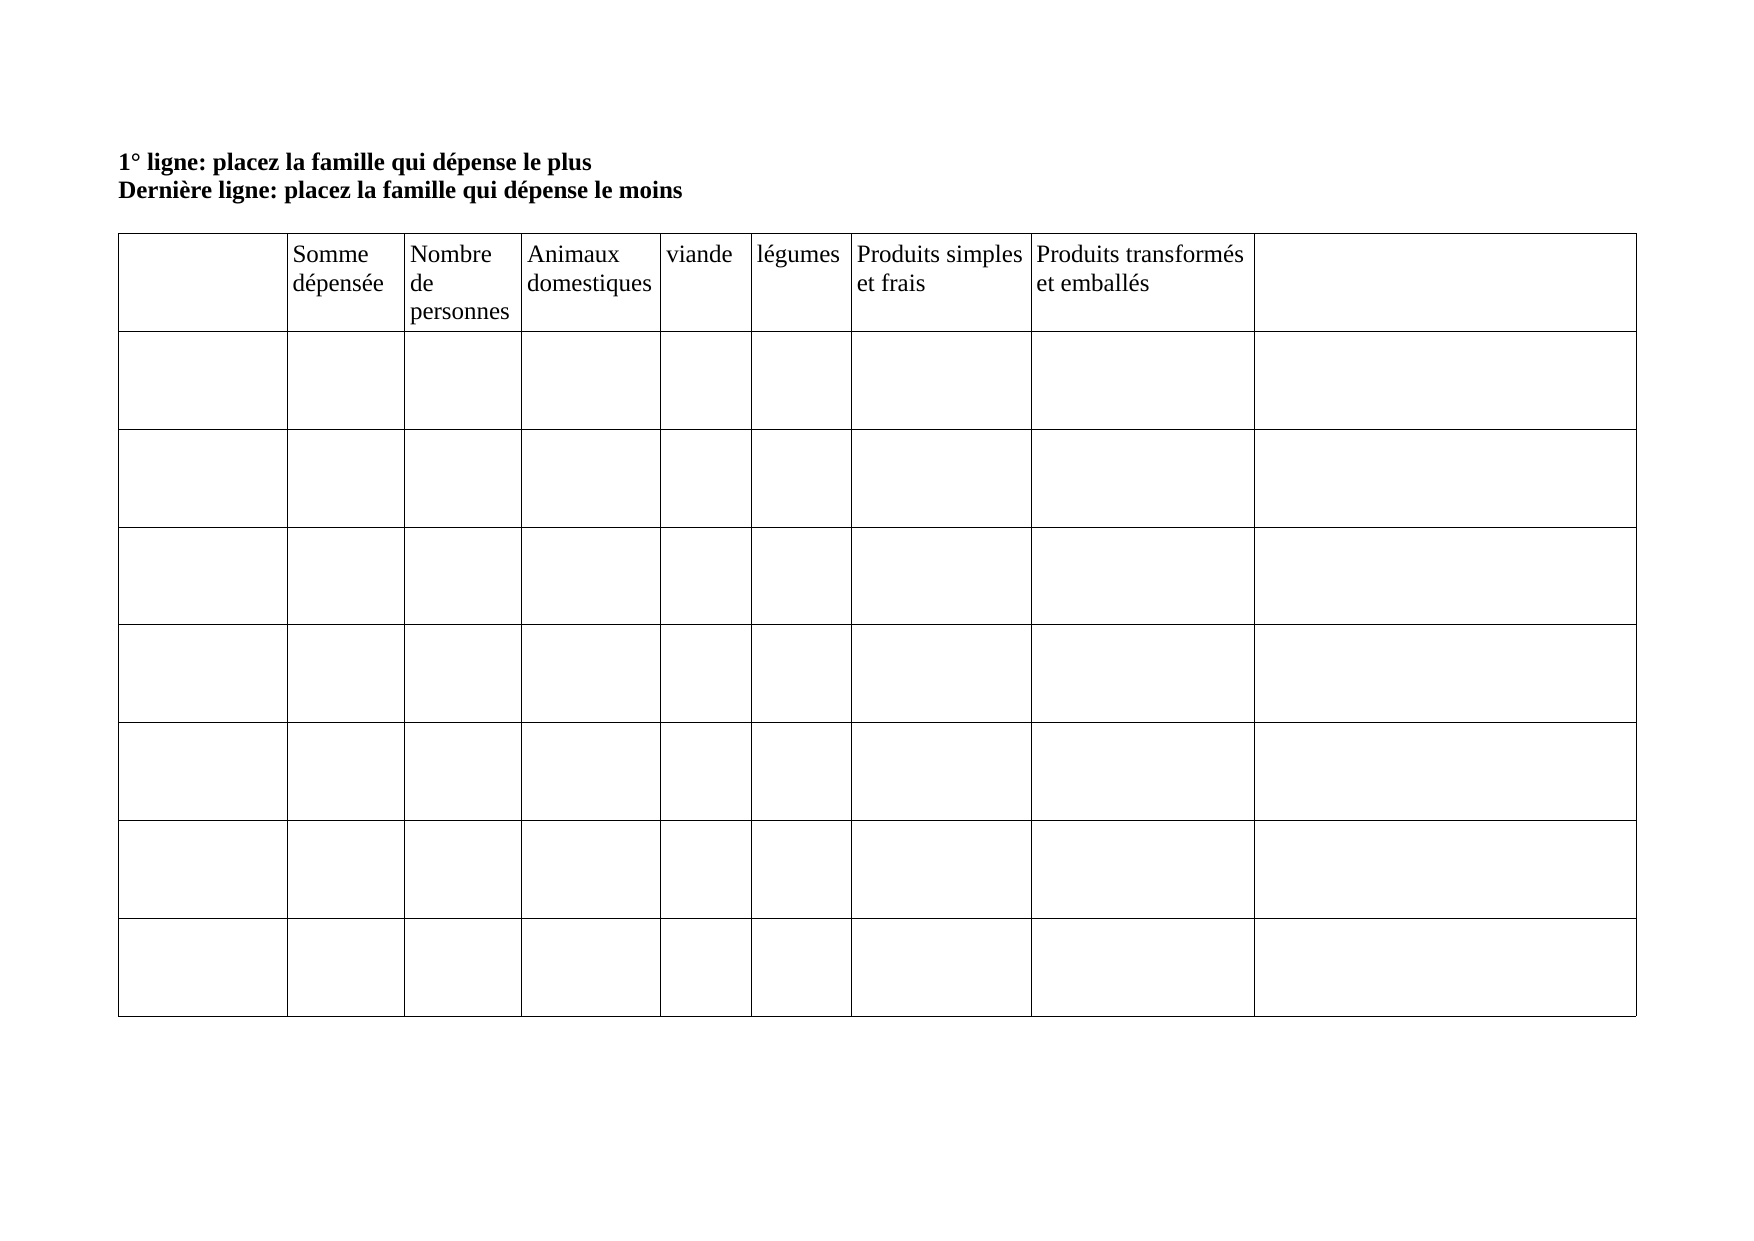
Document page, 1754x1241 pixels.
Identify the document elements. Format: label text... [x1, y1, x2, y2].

table_cell [1032, 332, 1254, 429]
table_cell [288, 723, 404, 820]
table_cell [405, 430, 521, 527]
table_header Produits transformés et emballés [1032, 234, 1254, 331]
table_cell [752, 430, 851, 527]
table_cell [852, 528, 1031, 624]
table_cell [522, 821, 660, 918]
table_cell [288, 332, 404, 429]
table_cell [661, 821, 751, 918]
table_cell [1032, 919, 1254, 1016]
table_cell [1255, 919, 1636, 1016]
table_cell [852, 332, 1031, 429]
table_cell [852, 919, 1031, 1016]
table_header Animaux domestiques [522, 234, 660, 331]
table_header viande [661, 234, 751, 331]
table_cell [852, 430, 1031, 527]
table_cell [852, 723, 1031, 820]
table_cell [1255, 332, 1636, 429]
table_header Somme dépensée [288, 234, 404, 331]
table_cell [405, 723, 521, 820]
table_header [119, 234, 287, 331]
table_cell [288, 821, 404, 918]
table_cell [661, 723, 751, 820]
table_cell [522, 625, 660, 722]
table_cell [661, 528, 751, 624]
table_cell [522, 723, 660, 820]
table_cell [522, 528, 660, 624]
table_cell [119, 821, 287, 918]
table_header légumes [752, 234, 851, 331]
table_cell [119, 332, 287, 429]
table_cell [405, 625, 521, 722]
table_cell [119, 723, 287, 820]
table_cell [288, 430, 404, 527]
table_cell [1032, 528, 1254, 624]
text Dernière ligne: placez la famille qui dépense le moins [118, 176, 1636, 204]
table_cell [752, 332, 851, 429]
table_cell [1255, 528, 1636, 624]
table_cell [405, 528, 521, 624]
table_cell [119, 528, 287, 624]
table_cell [522, 919, 660, 1016]
table_cell [661, 430, 751, 527]
table_cell [1032, 723, 1254, 820]
table_cell [1255, 821, 1636, 918]
table_header Nombre de personnes [405, 234, 521, 331]
table_cell [661, 919, 751, 1016]
table_cell [752, 625, 851, 722]
table_cell [288, 528, 404, 624]
table_cell [522, 430, 660, 527]
table_cell [1032, 625, 1254, 722]
table_cell [405, 821, 521, 918]
text 1° ligne: placez la famille qui dépense le plus [118, 147, 1636, 176]
table_cell [522, 332, 660, 429]
table_cell [405, 919, 521, 1016]
table_cell [1032, 821, 1254, 918]
table_cell [119, 625, 287, 722]
table_cell [852, 821, 1031, 918]
table_cell [1032, 430, 1254, 527]
table_cell [1255, 430, 1636, 527]
table_cell [288, 625, 404, 722]
table_cell [288, 919, 404, 1016]
table_cell [405, 332, 521, 429]
table_cell [661, 625, 751, 722]
table_cell [119, 430, 287, 527]
table_cell [752, 723, 851, 820]
table_cell [661, 332, 751, 429]
table_header [1255, 234, 1636, 331]
table_header Produits simples et frais [852, 234, 1031, 331]
table_cell [119, 919, 287, 1016]
table_cell [1255, 723, 1636, 820]
table_cell [1255, 625, 1636, 722]
table_cell [752, 528, 851, 624]
table_cell [752, 821, 851, 918]
table_cell [852, 625, 1031, 722]
table_cell [752, 919, 851, 1016]
